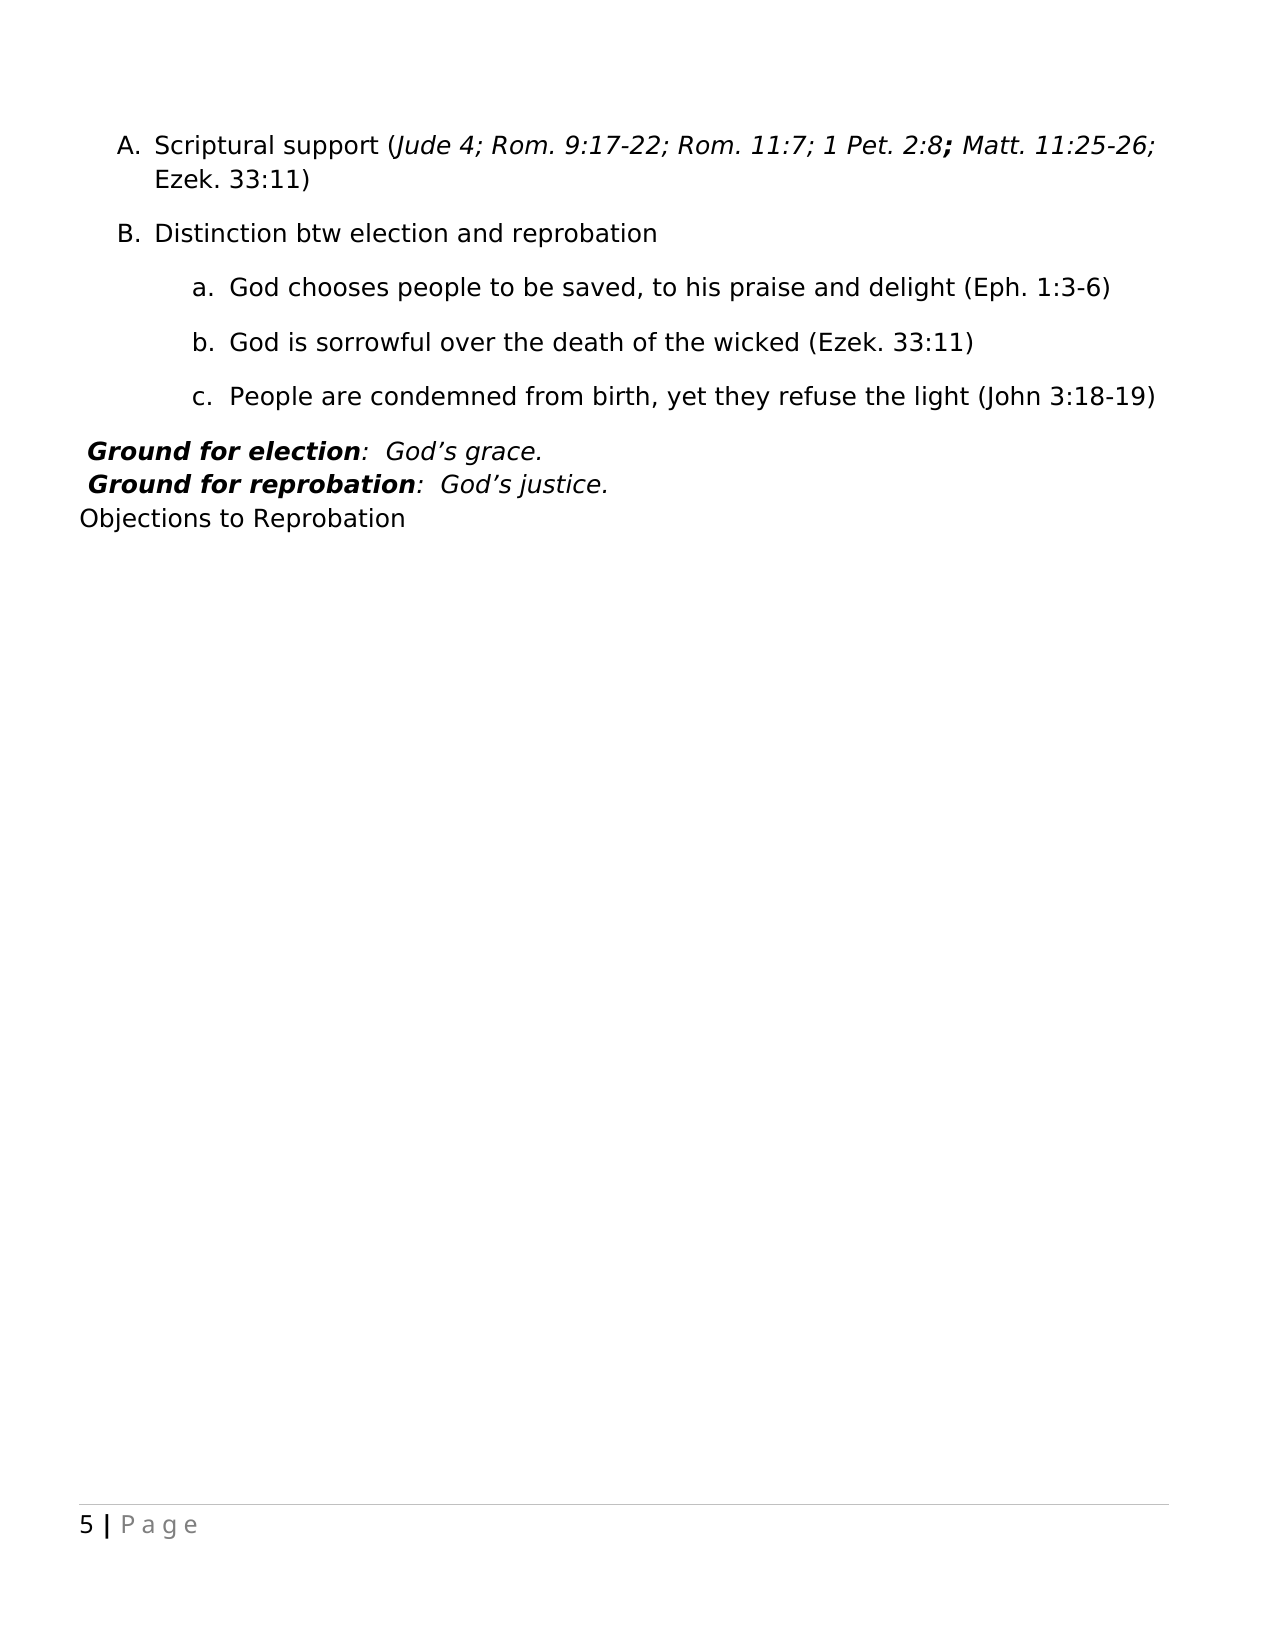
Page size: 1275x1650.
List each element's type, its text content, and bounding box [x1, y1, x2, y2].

list God chooses people to be saved, to his praise and delight (Eph. 1:3-6) [192, 273, 1169, 303]
list God is sorrowful over the death of the wicked (Ezek. 33:11) [192, 328, 1169, 357]
list People are condemned from birth, yet they refuse the light (John 3:18-19) [192, 382, 1169, 411]
text Ground for reprobation: God’s justice. Objections to Reprobation [79, 470, 1169, 533]
list Distinction btw election and reprobation [117, 219, 1169, 248]
list Scriptural support (Jude 4; Rom. 9:17-22; Rom. 11:7; 1 Pet. 2:8; Matt. 11:25-26; Ezek. 33:11) [117, 131, 1169, 194]
text Ground for election: God’s grace. [79, 437, 1169, 466]
